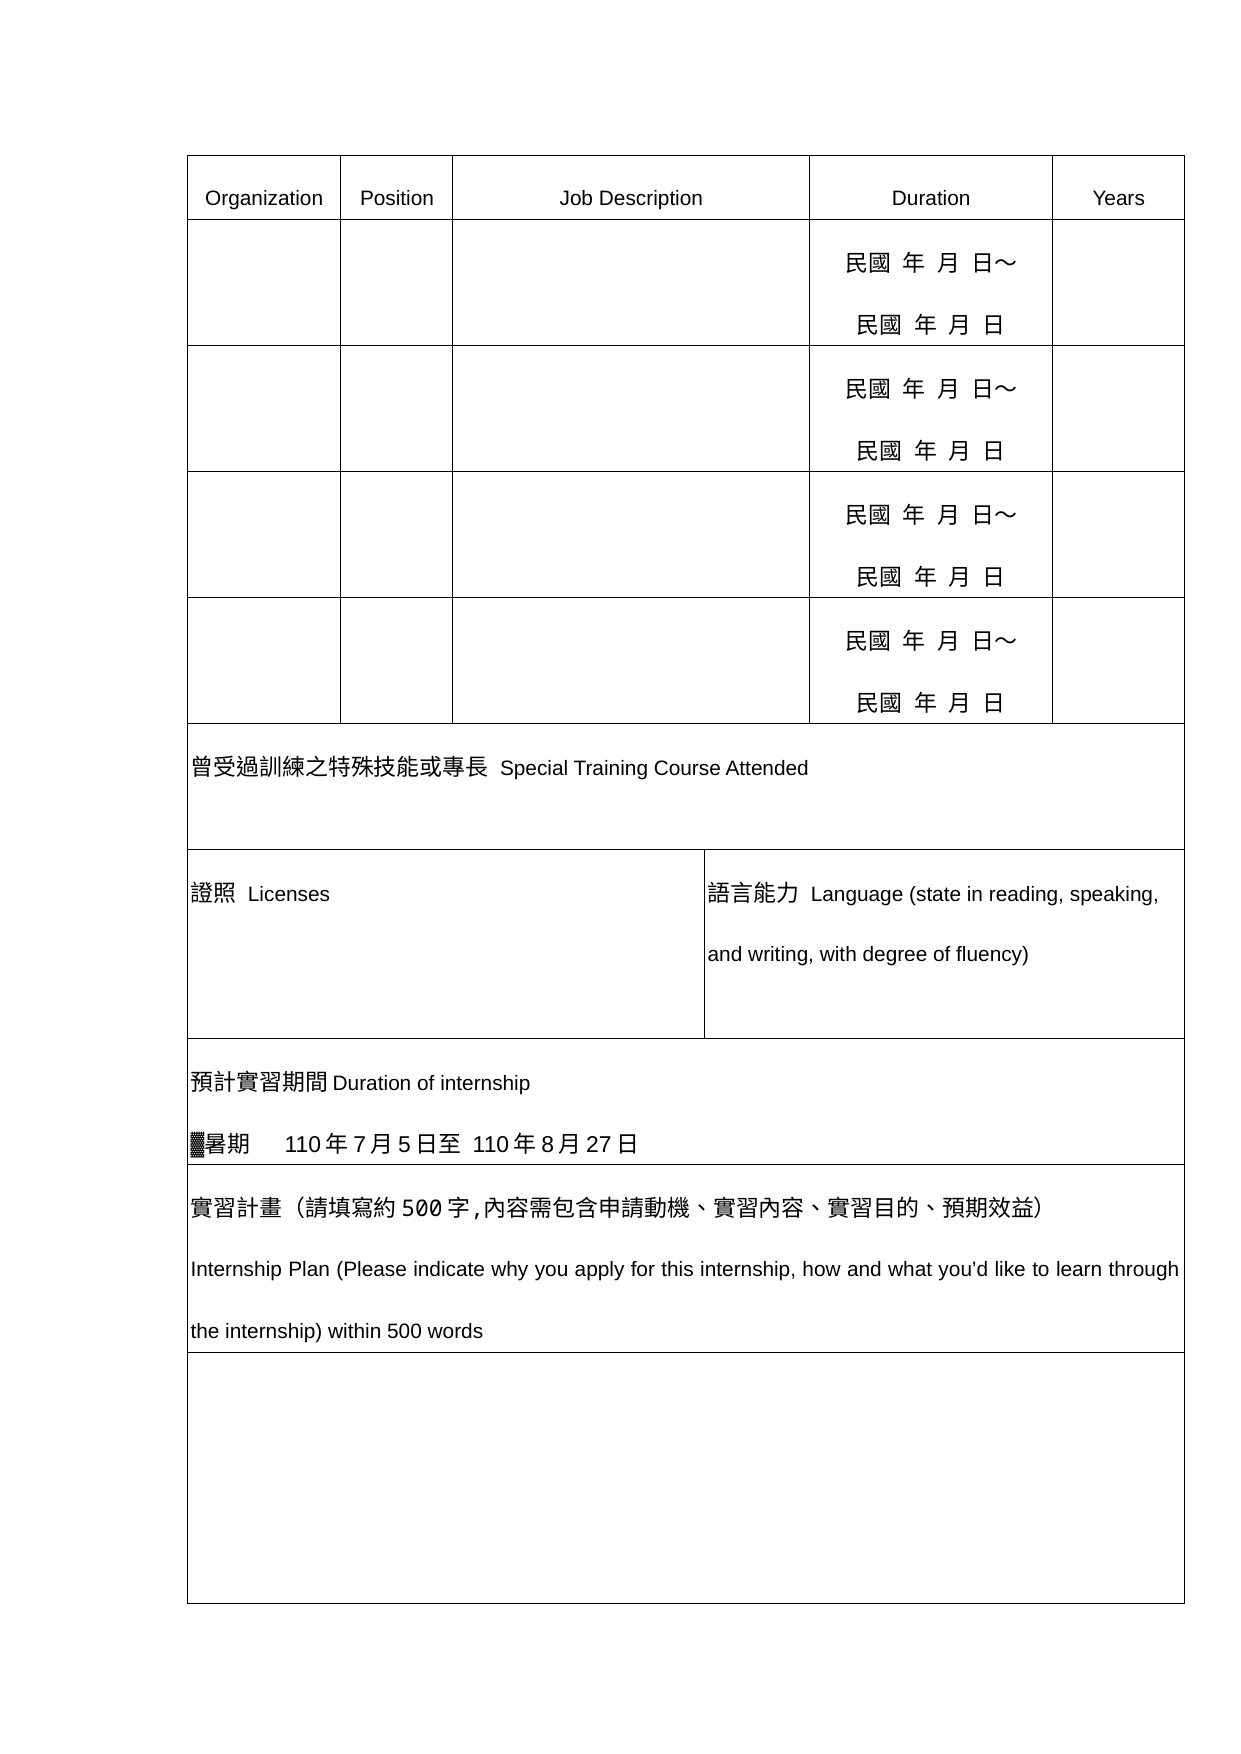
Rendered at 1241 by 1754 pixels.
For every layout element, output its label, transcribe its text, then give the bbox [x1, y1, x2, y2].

table_cell 證照 Licenses [188, 850, 704, 1037]
table_cell [453, 346, 809, 471]
table_cell Duration [810, 156, 1052, 219]
table_cell 曾受過訓練之特殊技能或專長 Special Training Course Attended [188, 724, 1184, 849]
table_cell [341, 598, 452, 723]
table_cell Position [341, 156, 452, 219]
table_cell [188, 598, 340, 723]
table_cell 民國 年 月 日～ 民國 年 月 日 [810, 346, 1052, 471]
table_cell [1053, 598, 1184, 723]
table_cell [341, 346, 452, 471]
table_cell [453, 598, 809, 723]
table_cell [1053, 220, 1184, 345]
table_cell [188, 472, 340, 597]
table_cell [188, 346, 340, 471]
table_cell [453, 220, 809, 345]
table_cell 實習計畫（請填寫約500字,內容需包含申請動機、實習內容、實習目的、預期效益） Internship Plan (Please indicate why you apply for this internship, how and what you’d like to learn through the internship) within 500 words [188, 1165, 1184, 1352]
table_cell [1053, 472, 1184, 597]
table_cell 民國 年 月 日～ 民國 年 月 日 [810, 598, 1052, 723]
table_cell Organization [188, 156, 340, 219]
table_cell Job Description [453, 156, 809, 219]
table_cell [1053, 346, 1184, 471]
table_cell 預計實習期間Duration of internship ▓暑期 110年7月5日至 110年8月27日 [188, 1039, 1184, 1163]
table_cell [453, 472, 809, 597]
table_cell Years [1053, 156, 1184, 219]
table_cell 民國 年 月 日～ 民國 年 月 日 [810, 472, 1052, 597]
table_cell [188, 220, 340, 345]
table_cell 語言能力 Language (state in reading, speaking, and writing, with degree of fluency) [705, 850, 1184, 1037]
table_cell 民國 年 月 日～ 民國 年 月 日 [810, 220, 1052, 345]
table_cell [341, 472, 452, 597]
table_cell [188, 1353, 1184, 1603]
table_cell [341, 220, 452, 345]
